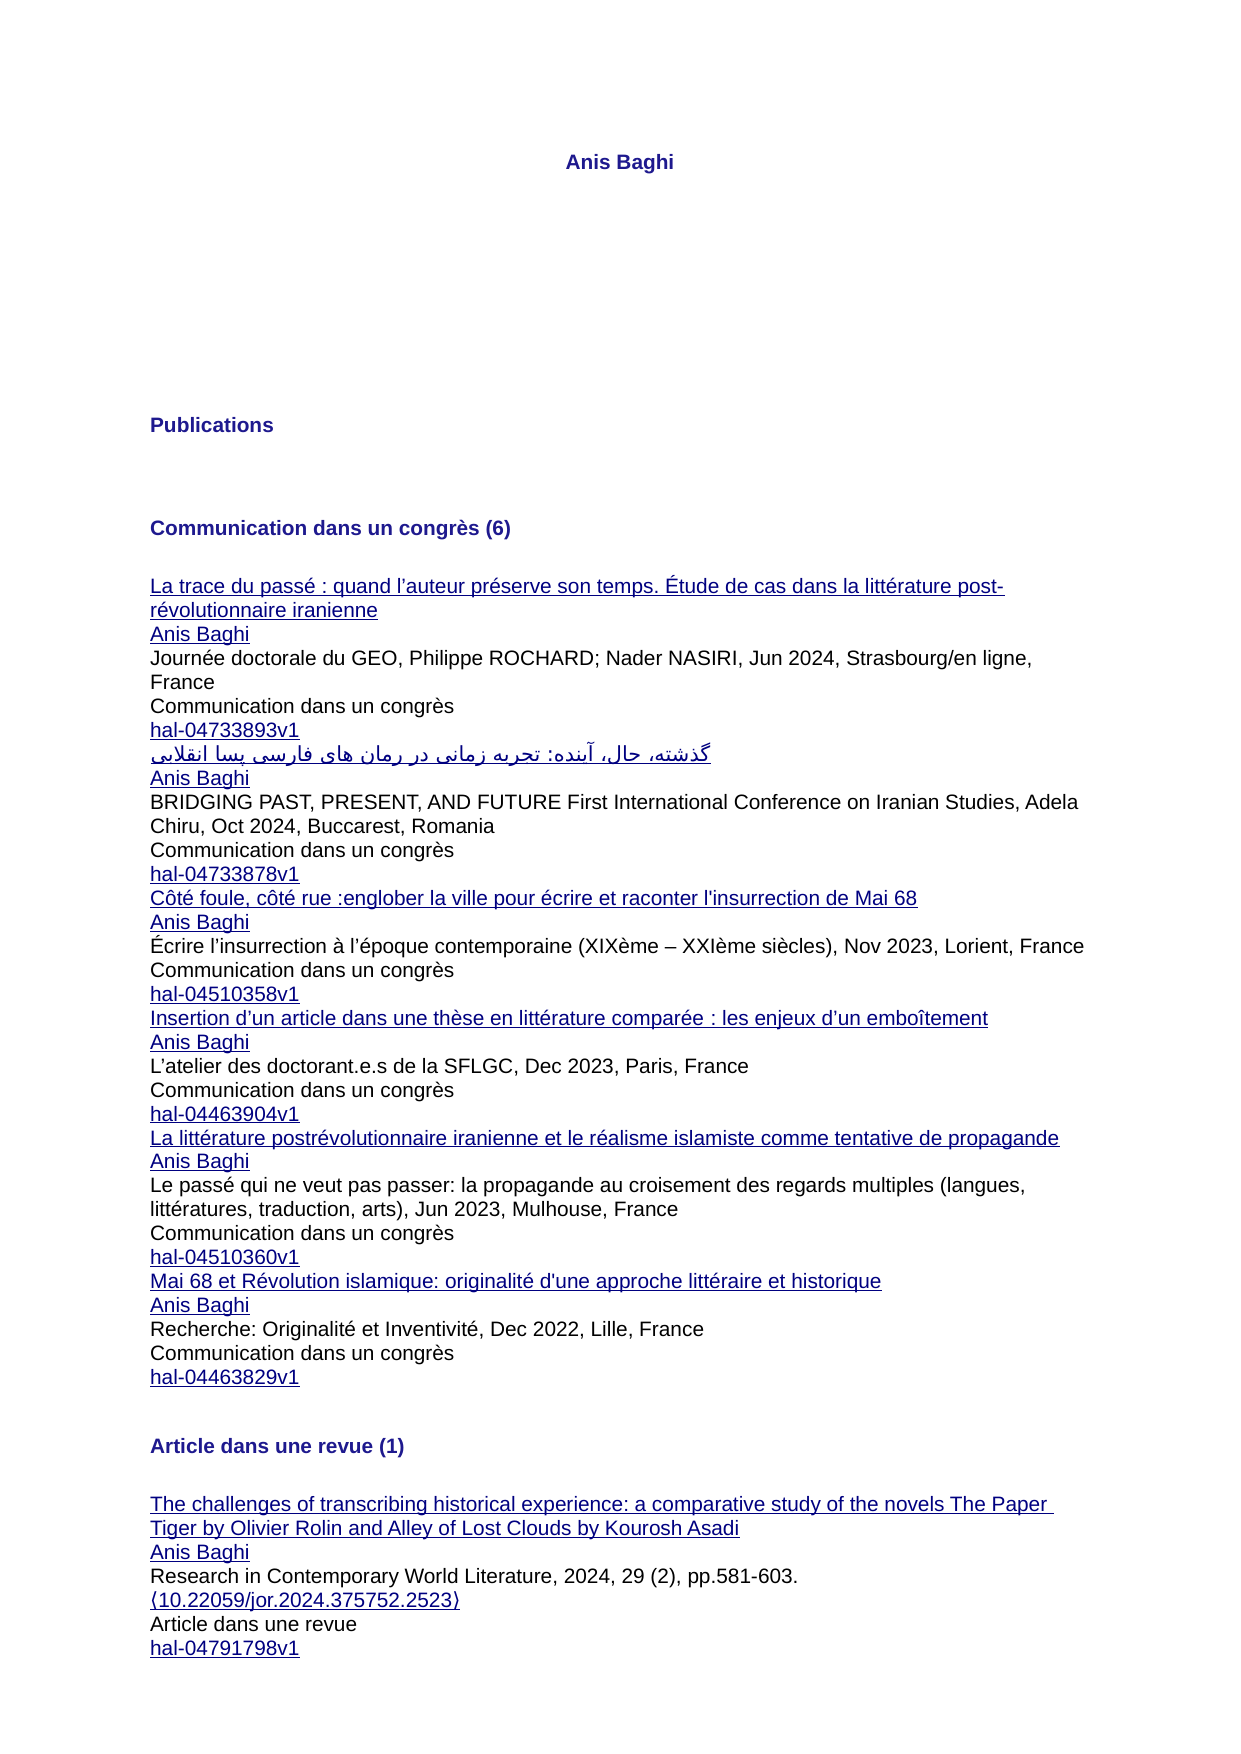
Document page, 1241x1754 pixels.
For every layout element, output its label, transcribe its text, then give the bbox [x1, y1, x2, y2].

table_header The challenges of transcribing historical experience: a comparative study of the novels The Paper Tiger by Olivier Rolin and Alley of Lost Clouds by Kourosh Asadi Anis Baghi Research in Contemporary World Literature, 2024, 29 (2), pp.581-603. ⟨10.22059/jor.2024.375752.2523⟩ Article dans une revue hal-04791798v1 [150, 1492, 1090, 1660]
table_header La trace du passé : quand l’auteur préserve son temps. Étude de cas dans la littérature post-révolutionnaire iranienne Anis Baghi Journée doctorale du GEO, Philippe ROCHARD; Nader NASIRI, Jun 2024, Strasbourg/en ligne, France Communication dans un congrès hal-04733893v1 [150, 574, 1090, 742]
table_cell Insertion d’un article dans une thèse en littérature comparée : les enjeux d’un emboîtement Anis Baghi L’atelier des doctorant.e.s de la SFLGC, Dec 2023, Paris, France Communication dans un congrès hal-04463904v1 [150, 1006, 1090, 1125]
subtitle Article dans une revue (1) [150, 1434, 1090, 1458]
subtitle Communication dans un congrès (6) [150, 516, 1090, 539]
table_cell Mai 68 et Révolution islamique: originalité d'une approche littéraire et historique Anis Baghi Recherche: Originalité et Inventivité, Dec 2022, Lille, France Communication dans un congrès hal-04463829v1 [150, 1269, 1090, 1389]
subtitle Publications [150, 412, 1090, 436]
subtitle Anis Baghi [150, 150, 1090, 174]
table_cell La littérature postrévolutionnaire iranienne et le réalisme islamiste comme tentative de propagande Anis Baghi Le passé qui ne veut pas passer: la propagande au croisement des regards multiples (langues, littératures, traduction, arts), Jun 2023, Mulhouse, France Communication dans un congrès hal-04510360v1 [150, 1125, 1090, 1269]
table_cell Côté foule, côté rue :englober la ville pour écrire et raconter l'insurrection de Mai 68 Anis Baghi Écrire l’insurrection à l’époque contemporaine (XIXème – XXIème siècles), Nov 2023, Lorient, France Communication dans un congrès hal-04510358v1 [150, 886, 1090, 1006]
table_cell گذشته، حال، آینده: تجربه زمانی در رمان های فارسی پسا انقلابی Anis Baghi BRIDGING PAST, PRESENT, AND FUTURE First International Conference on Iranian Studies, Adela Chiru, Oct 2024, Buccarest, Romania Communication dans un congrès hal-04733878v1 [150, 742, 1090, 886]
